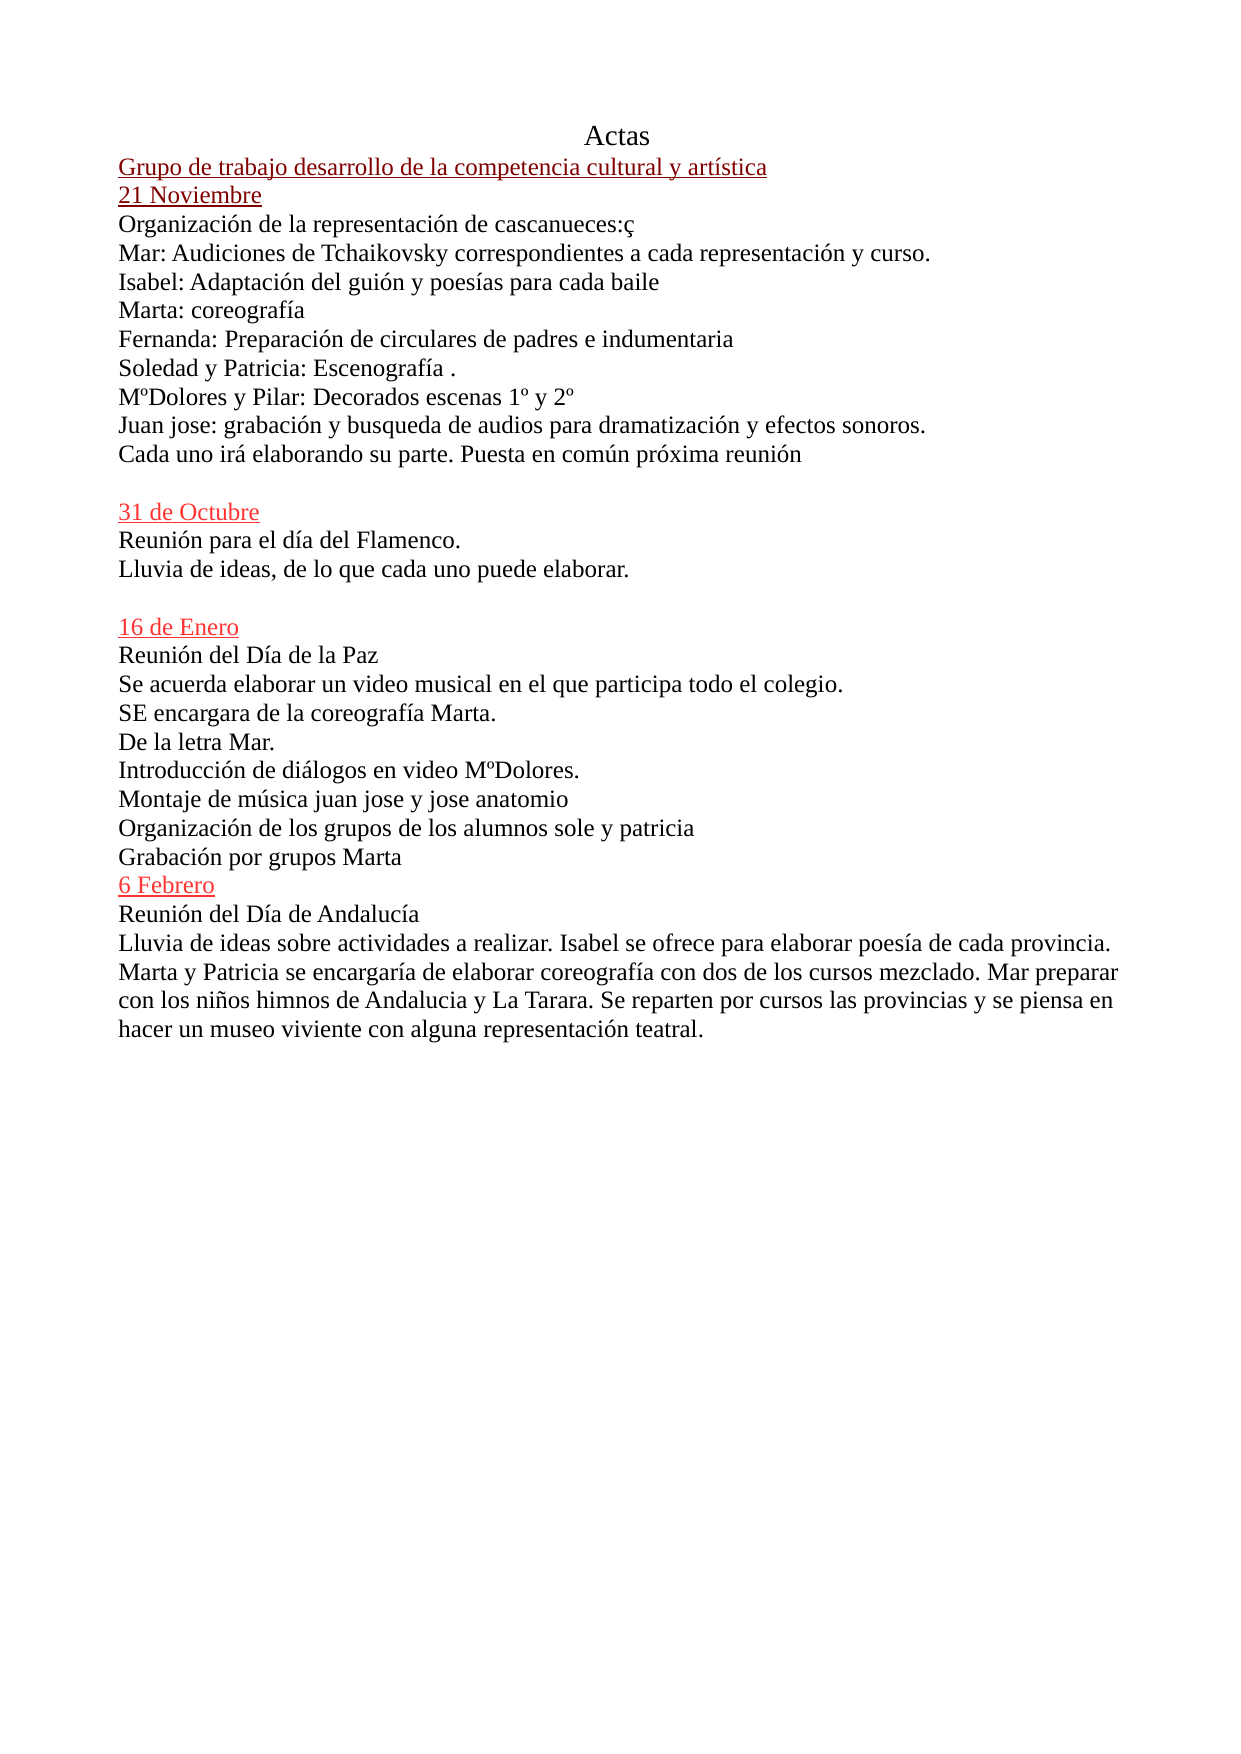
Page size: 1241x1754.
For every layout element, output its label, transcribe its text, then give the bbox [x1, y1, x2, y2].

text SE encargara de la coreografía Marta. [118, 698, 1122, 727]
text 16 de Enero [118, 612, 1122, 640]
text Introducción de diálogos en video MºDolores. [118, 755, 1122, 784]
text Organización de la representación de cascanueces:ç [118, 209, 1122, 238]
text Fernanda: Preparación de circulares de padres e indumentaria [118, 324, 1122, 353]
text Reunión para el día del Flamenco. [118, 525, 1122, 554]
text MºDolores y Pilar: Decorados escenas 1º y 2º [118, 382, 1122, 410]
text Isabel: Adaptación del guión y poesías para cada baile [118, 267, 1122, 295]
text Marta: coreografía [118, 295, 1122, 324]
text Montaje de música juan jose y jose anatomio [118, 784, 1122, 813]
text 31 de Octubre [118, 497, 1122, 525]
text 6 Febrero [118, 870, 1122, 899]
text Grupo de trabajo desarrollo de la competencia cultural y artística [118, 152, 1122, 180]
text Soledad y Patricia: Escenografía . [118, 353, 1122, 382]
text Juan jose: grabación y busqueda de audios para dramatización y efectos sonoros. [118, 410, 1122, 439]
text Cada uno irá elaborando su parte. Puesta en común próxima reunión [118, 439, 1122, 468]
text Mar: Audiciones de Tchaikovsky correspondientes a cada representación y curso. [118, 238, 1122, 267]
text Lluvia de ideas sobre actividades a realizar. Isabel se ofrece para elaborar poesía de cada provincia. Marta y Patricia se encargaría de elaborar coreografía con dos de los cursos mezclado. Mar preparar con los niños himnos de Andalucia y La Tarara. Se reparten por cursos las provincias y se piensa en hacer un museo viviente con alguna representación teatral. [118, 928, 1122, 1043]
text Reunión del Día de Andalucía [118, 899, 1122, 928]
text Organización de los grupos de los alumnos sole y patricia [118, 813, 1122, 842]
text Actas [118, 118, 1122, 152]
text 21 Noviembre [118, 180, 1122, 209]
text De la letra Mar. [118, 727, 1122, 755]
text Grabación por grupos Marta [118, 842, 1122, 870]
text Lluvia de ideas, de lo que cada uno puede elaborar. [118, 554, 1122, 583]
text Reunión del Día de la Paz [118, 640, 1122, 669]
text Se acuerda elaborar un video musical en el que participa todo el colegio. [118, 669, 1122, 698]
